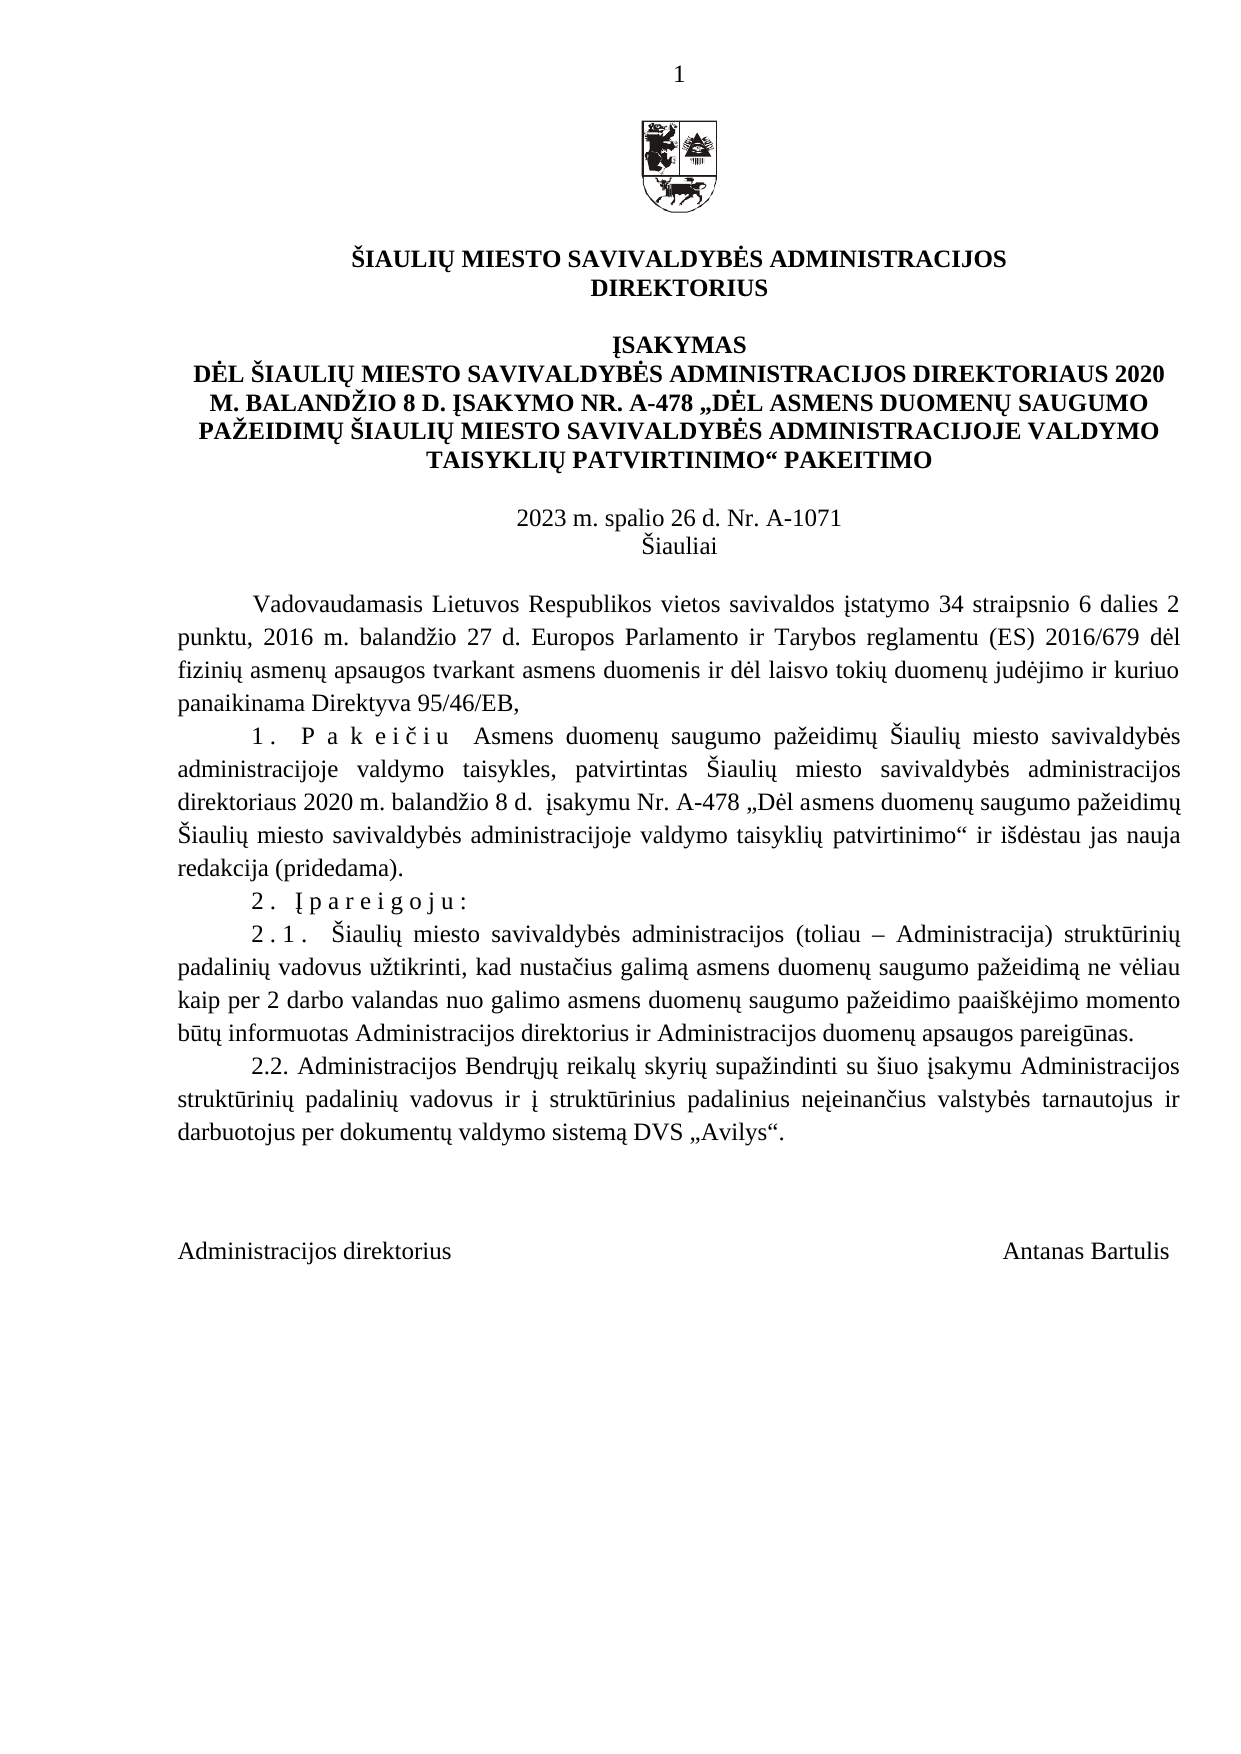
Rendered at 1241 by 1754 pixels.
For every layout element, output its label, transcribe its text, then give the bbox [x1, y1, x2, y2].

text 2.2. Administracijos Bendrųjų reikalų skyrių supažindinti su šiuo įsakymu Administracijos struktūrinių padalinių vadovus ir į struktūrinius padalinius neįeinančius valstybės tarnautojus ir darbuotojus per dokumentų valdymo sistemą DVS „Avilys“. [177, 1051, 1181, 1146]
text 2. Įpareigoju: [177, 886, 1181, 915]
text 2.1. Šiaulių miesto savivaldybės administracijos (toliau – Administracija) struktūrinių padalinių vadovus užtikrinti, kad nustačius galimą asmens duomenų saugumo pažeidimą ne vėliau kaip per 2 darbo valandas nuo galimo asmens duomenų saugumo pažeidimo paaiškėjimo momento būtų informuotas Administracijos direktorius ir Administracijos duomenų apsaugos pareigūnas. [177, 919, 1181, 1047]
text ŠIAULIŲ MIESTO SAVIVALDYBĖS ADMINISTRACIJOS [177, 244, 1181, 273]
text Vadovaudamasis Lietuvos Respublikos vietos savivaldos įstatymo 34 straipsnio 6 dalies 2 punktu, 2016 m. balandžio 27 d. Europos Parlamento ir Tarybos reglamentu (ES) 2016/679 dėl fizinių asmenų apsaugos tvarkant asmens duomenis ir dėl laisvo tokių duomenų judėjimo ir kuriuo panaikinama Direktyva 95/46/EB, [177, 589, 1181, 717]
text DIREKTORIUS [177, 273, 1181, 301]
text 2023 m. spalio 26 d. Nr. A-1071 [177, 503, 1181, 531]
text Administracijos direktorius Antanas Bartulis [177, 1236, 1181, 1265]
text 1. P a k eičiu Asmens duomenų saugumo pažeidimų Šiaulių miesto savivaldybės administracijoje valdymo taisykles, patvirtintas Šiaulių miesto savivaldybės administracijos direktoriaus 2020 m. balandžio 8 d. įsakymu Nr. A-478 „Dėl asmens duomenų saugumo pažeidimų Šiaulių miesto savivaldybės administracijoje valdymo taisyklių patvirtinimo“ ir išdėstau jas nauja redakcija (pridedama). [177, 721, 1181, 882]
text DĖL ŠIAULIŲ MIESTO SAVIVALDYBĖS ADMINISTRACIJOS DIREKTORIAUS 2020 M. BALANDŽIO 8 D. ĮSAKYMO NR. A-478 „DĖL ASMENS DUOMENŲ SAUGUMO PAŽEIDIMŲ ŠIAULIŲ MIESTO SAVIVALDYBĖS ADMINISTRACIJOJE VALDYMO TAISYKLIŲ PATVIRTINIMO“ PAKEITIMO [177, 359, 1181, 474]
subtitle ĮSAKYMAS [177, 330, 1181, 359]
subtitle Šiauliai [177, 531, 1181, 560]
